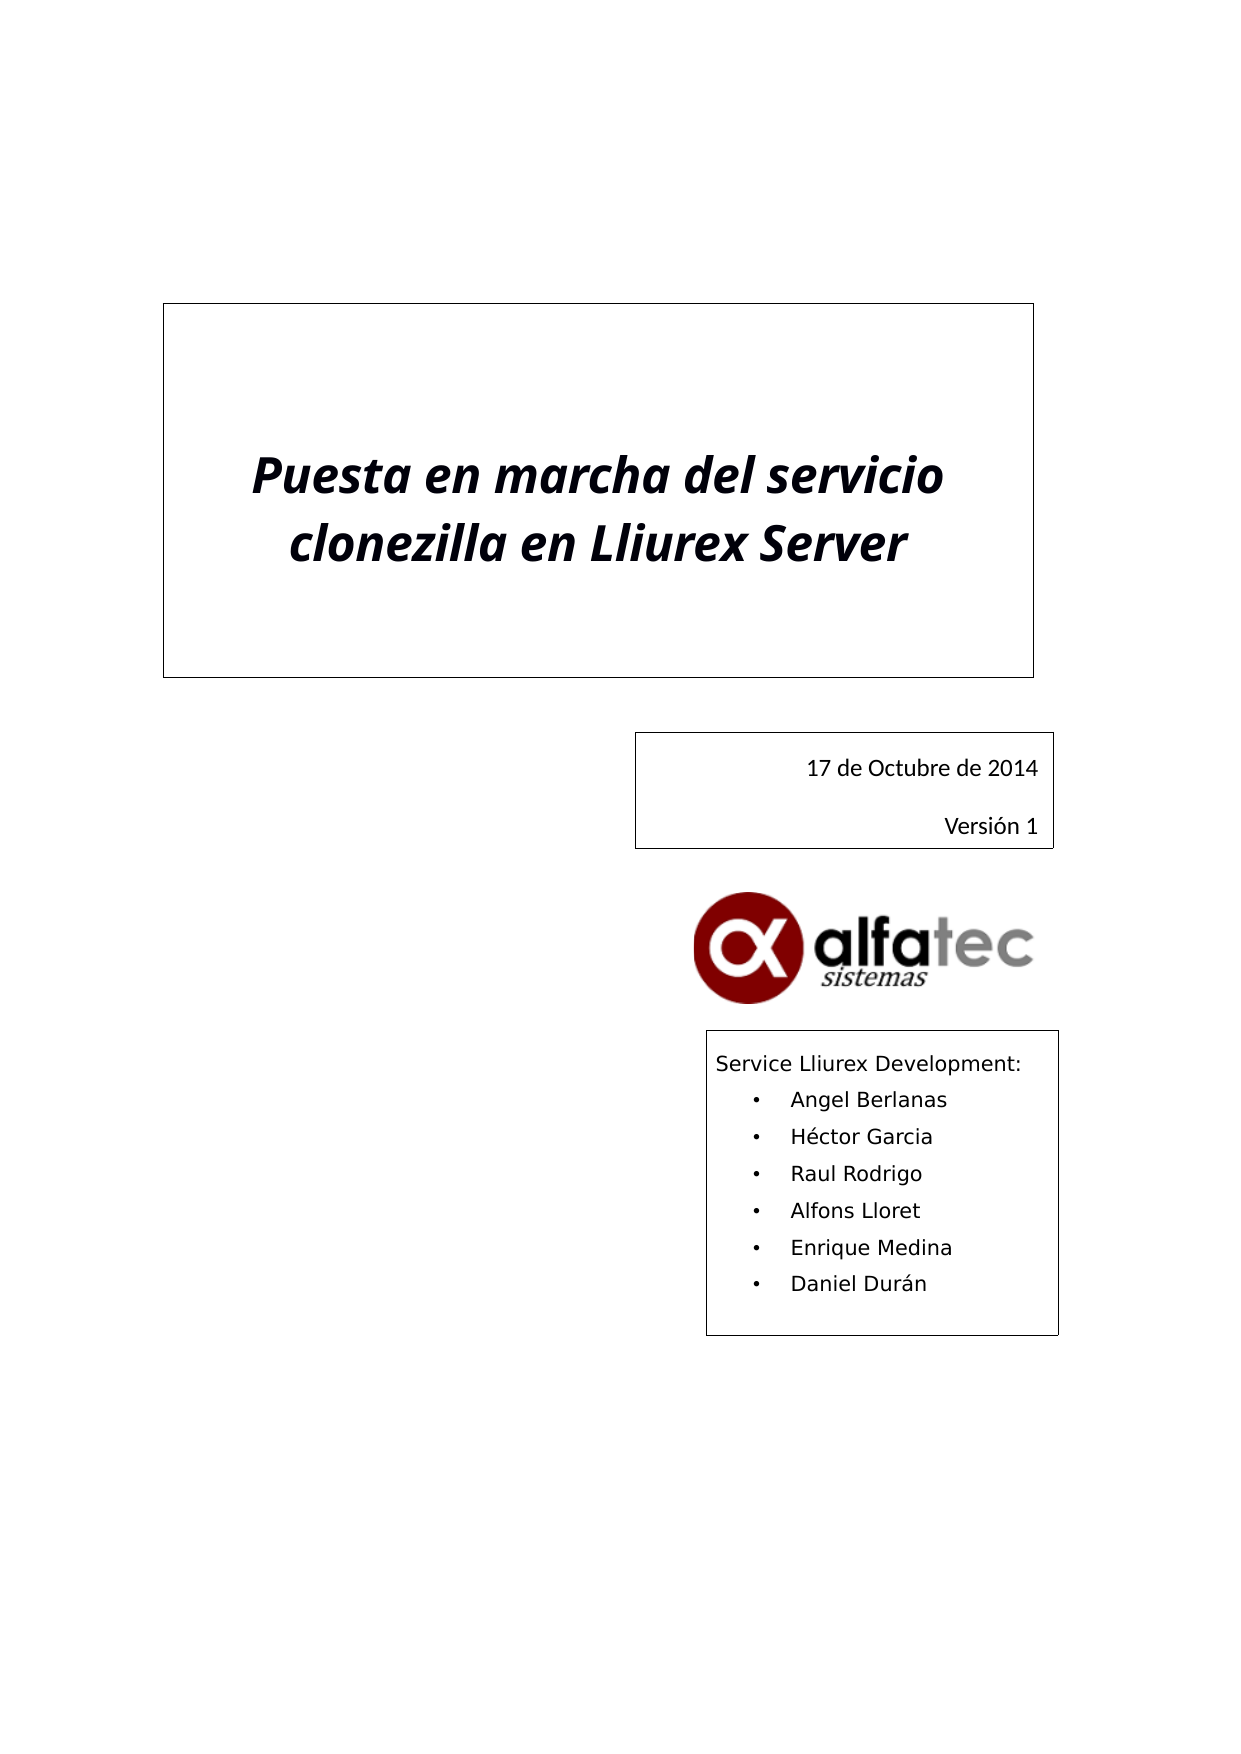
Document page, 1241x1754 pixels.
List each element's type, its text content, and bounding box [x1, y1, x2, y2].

text Puesta en marcha del servicio clonezilla en Lliurex Server [164, 440, 1033, 576]
list Raul Rodrigo [753, 1162, 1049, 1186]
text Service Lliurex Development: [715, 1052, 1049, 1076]
list Alfons Lloret [753, 1199, 1049, 1223]
text Versión 1 [650, 810, 1038, 841]
picture [693, 892, 1037, 1004]
list Héctor Garcia [753, 1125, 1049, 1149]
list Angel Berlanas [753, 1088, 1049, 1113]
list Daniel Durán [753, 1272, 1049, 1297]
list Enrique Medina [753, 1236, 1049, 1260]
text 17 de Octubre de 2014 [650, 752, 1038, 782]
